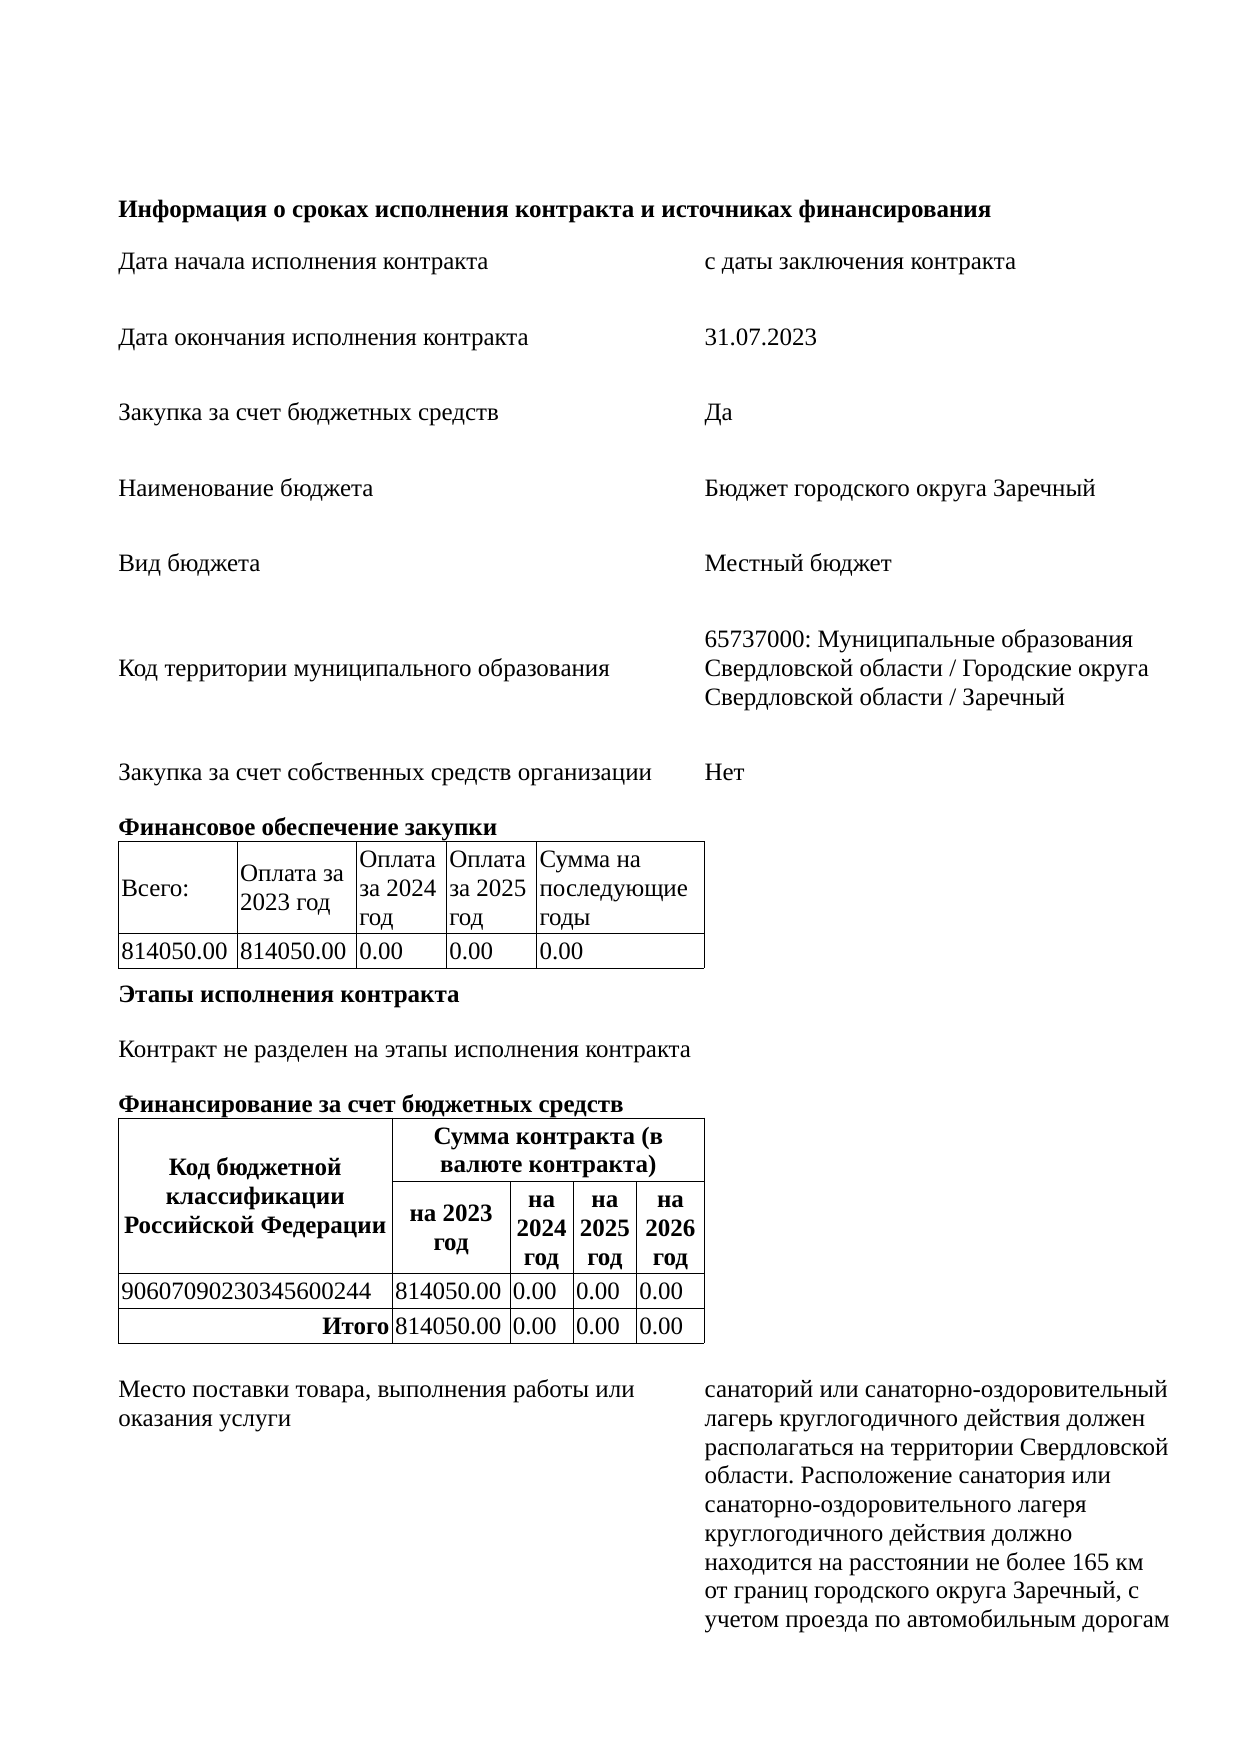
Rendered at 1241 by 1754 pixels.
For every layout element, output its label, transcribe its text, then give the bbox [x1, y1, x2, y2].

table_cell Да [704, 374, 1170, 449]
table_cell 0.00 [574, 1274, 636, 1308]
table_cell Информация о сроках исполнения контракта и источниках финансирования [118, 194, 1170, 222]
table_cell 814050.00 [393, 1309, 510, 1343]
table_cell 0.00 [511, 1274, 573, 1308]
table_header Всего: [119, 842, 237, 933]
table_cell [118, 971, 1170, 976]
table_cell Код территории муниципального образования [118, 601, 704, 734]
table_cell Бюджет городского округа Заречный [704, 449, 1170, 525]
table_cell Этапы исполнения контракта [118, 976, 704, 1010]
table_header Оплата за 2024 год [357, 842, 446, 933]
table_cell 0.00 [637, 1309, 704, 1343]
table_header Код бюджетной классификации Российской Федерации [119, 1119, 392, 1273]
table_cell на 2025 год [574, 1182, 636, 1273]
table_cell на 2024 год [511, 1182, 573, 1273]
table_cell 0.00 [537, 934, 704, 968]
table_cell [118, 118, 704, 194]
table_header Оплата за 2025 год [447, 842, 536, 933]
table_cell 814050.00 [119, 934, 237, 968]
table_header Сумма контракта (в валюте контракта) [393, 1119, 704, 1181]
table_cell [704, 976, 1170, 1010]
table_cell Закупка за счет бюджетных средств [118, 374, 704, 449]
table_cell 0.00 [637, 1274, 704, 1308]
table_cell 0.00 [574, 1309, 636, 1343]
table_cell Итого [119, 1309, 392, 1343]
table_cell 31.07.2023 [704, 298, 1170, 374]
table_cell 65737000: Муниципальные образования Свердловской области / Городские округа Свердловской области / Заречный [704, 601, 1170, 734]
table_cell Нет [704, 734, 1170, 809]
table_cell [704, 809, 1170, 971]
table_cell Финансовое обеспечение закупки [118, 809, 704, 841]
table_header Сумма на последующие годы [537, 842, 704, 933]
table_cell 90607090230345600244 [119, 1274, 392, 1308]
table_cell Закупка за счет собственных средств организации [118, 734, 704, 809]
table_cell Место поставки товара, выполнения работы или оказания услуги [118, 1351, 704, 1633]
table_cell 0.00 [511, 1309, 573, 1343]
table_cell [704, 118, 1170, 194]
table_cell [704, 1086, 1170, 1346]
table_header Оплата за 2023 год [238, 842, 356, 933]
table_cell Финансирование за счет бюджетных средств [118, 1086, 704, 1118]
table_cell Местный бюджет [704, 525, 1170, 601]
table_cell Дата окончания исполнения контракта [118, 298, 704, 374]
table_cell с даты заключения контракта [704, 223, 1170, 298]
table_cell на 2023 год [393, 1182, 510, 1273]
table_cell Наименование бюджета [118, 449, 704, 525]
table_cell на 2026 год [637, 1182, 704, 1273]
table_cell [118, 1346, 1170, 1351]
table_cell Дата начала исполнения контракта [118, 223, 704, 298]
table_cell 814050.00 [238, 934, 356, 968]
table_cell Вид бюджета [118, 525, 704, 601]
table_cell 0.00 [357, 934, 446, 968]
table_cell 0.00 [447, 934, 536, 968]
table_cell санаторий или санаторно-оздоровительный лагерь круглогодичного действия должен располагаться на территории Свердловской области. Расположение санатория или санаторно-оздоровительного лагеря круглогодичного действия должно находится на расстоянии не более 165 км от границ городского округа Заречный, с учетом проезда по автомобильным дорогам [704, 1351, 1170, 1633]
table_cell 814050.00 [393, 1274, 510, 1308]
table_cell Контракт не разделен на этапы исполнения контракта [118, 1010, 1170, 1086]
